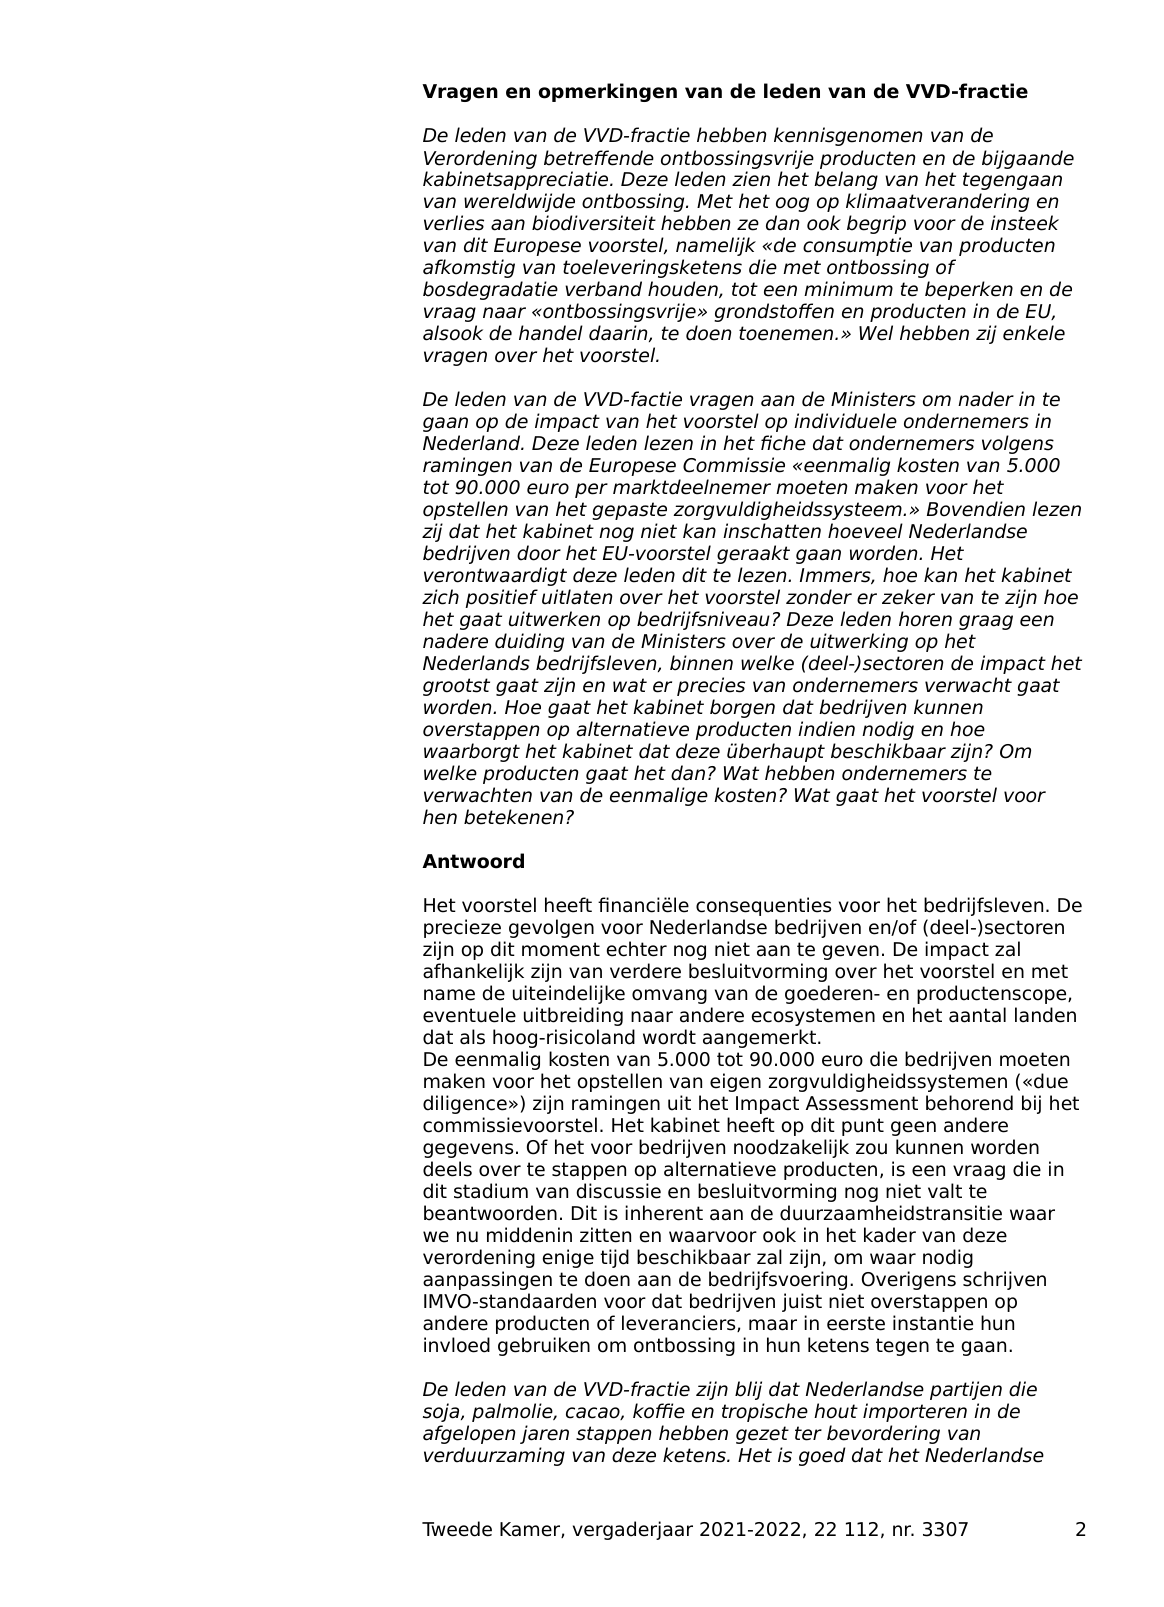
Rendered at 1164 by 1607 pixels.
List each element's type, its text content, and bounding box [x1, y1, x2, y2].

text De leden van de VVD-fractie zijn blij dat Nederlandse partijen die soja, palmolie, cacao, koffie en tropische hout importeren in de afgelopen jaren stappen hebben gezet ter bevordering van verduurzaming van deze ketens. Het is goed dat het Nederlandse [422, 1379, 1087, 1467]
subtitle Vragen en opmerkingen van de leden van de VVD-fractie [422, 81, 1087, 103]
text De eenmalig kosten van 5.000 tot 90.000 euro die bedrijven moeten maken voor het opstellen van eigen zorgvuldigheidssystemen («due diligence») zijn ramingen uit het Impact Assessment behorend bij het commissievoorstel. Het kabinet heeft op dit punt geen andere gegevens. Of het voor bedrijven noodzakelijk zou kunnen worden deels over te stappen op alternatieve producten, is een vraag die in dit stadium van discussie en besluitvorming nog niet valt te beantwoorden. Dit is inherent aan de duurzaamheidstransitie waar we nu middenin zitten en waarvoor ook in het kader van deze verordening enige tijd beschikbaar zal zijn, om waar nodig aanpassingen te doen aan de bedrijfsvoering. Overigens schrijven IMVO-standaarden voor dat bedrijven juist niet overstappen op andere producten of leveranciers, maar in eerste instantie hun invloed gebruiken om ontbossing in hun ketens tegen te gaan. [422, 1049, 1087, 1357]
subtitle Antwoord [422, 851, 1087, 873]
text Het voorstel heeft financiële consequenties voor het bedrijfsleven. De precieze gevolgen voor Nederlandse bedrijven en/of (deel-)sectoren zijn op dit moment echter nog niet aan te geven. De impact zal afhankelijk zijn van verdere besluitvorming over het voorstel en met name de uiteindelijke omvang van de goederen- en productenscope, eventuele uitbreiding naar andere ecosystemen en het aantal landen dat als hoog-risicoland wordt aangemerkt. [422, 895, 1087, 1049]
text De leden van de VVD-factie vragen aan de Ministers om nader in te gaan op de impact van het voorstel op individuele ondernemers in Nederland. Deze leden lezen in het fiche dat ondernemers volgens ramingen van de Europese Commissie «eenmalig kosten van 5.000 tot 90.000 euro per marktdeelnemer moeten maken voor het opstellen van het gepaste zorgvuldigheidssysteem.» Bovendien lezen zij dat het kabinet nog niet kan inschatten hoeveel Nederlandse bedrijven door het EU-voorstel geraakt gaan worden. Het verontwaardigt deze leden dit te lezen. Immers, hoe kan het kabinet zich positief uitlaten over het voorstel zonder er zeker van te zijn hoe het gaat uitwerken op bedrijfsniveau? Deze leden horen graag een nadere duiding van de Ministers over de uitwerking op het Nederlands bedrijfsleven, binnen welke (deel-)sectoren de impact het grootst gaat zijn en wat er precies van ondernemers verwacht gaat worden. Hoe gaat het kabinet borgen dat bedrijven kunnen overstappen op alternatieve producten indien nodig en hoe waarborgt het kabinet dat deze überhaupt beschikbaar zijn? Om welke producten gaat het dan? Wat hebben ondernemers te verwachten van de eenmalige kosten? Wat gaat het voorstel voor hen betekenen? [422, 389, 1087, 829]
text De leden van de VVD-fractie hebben kennisgenomen van de Verordening betreffende ontbossingsvrije producten en de bijgaande kabinetsappreciatie. Deze leden zien het belang van het tegengaan van wereldwijde ontbossing. Met het oog op klimaatverandering en verlies aan biodiversiteit hebben ze dan ook begrip voor de insteek van dit Europese voorstel, namelijk «de consumptie van producten afkomstig van toeleveringsketens die met ontbossing of bosdegradatie verband houden, tot een minimum te beperken en de vraag naar «ontbossingsvrije» grondstoffen en producten in de EU, alsook de handel daarin, te doen toenemen.» Wel hebben zij enkele vragen over het voorstel. [422, 125, 1087, 367]
